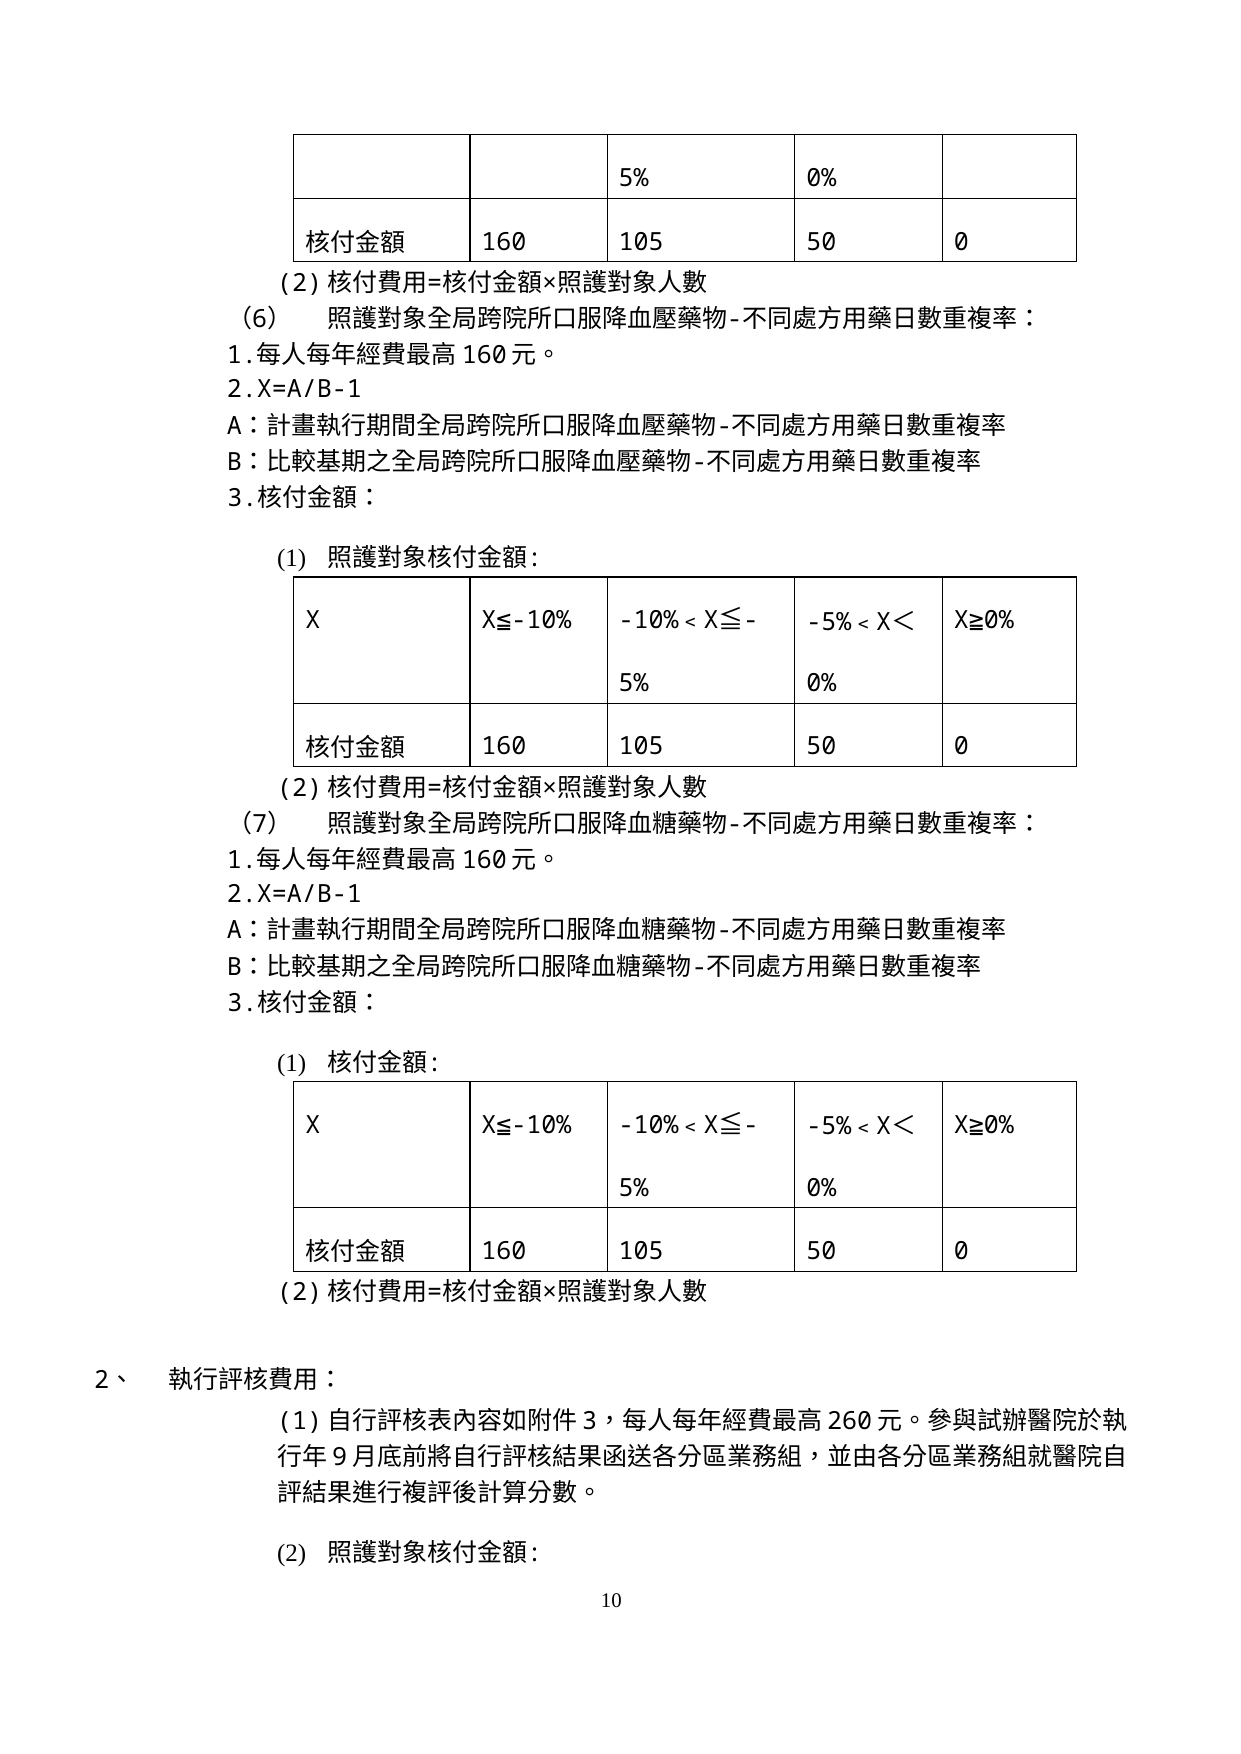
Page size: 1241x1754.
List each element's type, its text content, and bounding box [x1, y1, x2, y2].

list 照護對象全局跨院所口服降血壓藥物-不同處方用藥日數重複率： [227, 298, 1128, 335]
text B：比較基期之全局跨院所口服降血糖藥物-不同處方用藥日數重複率 [94, 946, 1128, 982]
table_cell 0 [943, 704, 1076, 766]
table_cell 105 [608, 704, 794, 766]
text 3.核付金額： [227, 478, 1128, 514]
text 3.核付金額： [227, 982, 1128, 1018]
table_header X≧0% [943, 1082, 1076, 1207]
text B：比較基期之全局跨院所口服降血壓藥物-不同處方用藥日數重複率 [94, 441, 1128, 478]
text A：計畫執行期間全局跨院所口服降血糖藥物-不同處方用藥日數重複率 [94, 910, 1128, 946]
table_header -10%﹤X≦-5% [608, 578, 794, 702]
table_cell 160 [471, 1208, 607, 1271]
table_header X≧0% [943, 578, 1076, 702]
table_cell 核付金額 [294, 199, 469, 261]
list 執行評核費用： [94, 1342, 1128, 1400]
table_cell 160 [471, 704, 607, 766]
table_header X [294, 1082, 469, 1207]
table_cell 50 [795, 199, 942, 261]
list 核付費用=核付金額×照護對象人數 [277, 1272, 1128, 1308]
list 照護對象核付金額: [277, 514, 1128, 576]
table_header X [294, 578, 469, 702]
table_header [943, 135, 1076, 198]
list 核付費用=核付金額×照護對象人數 [277, 767, 1128, 803]
table_header 5% [608, 135, 794, 198]
table_header -5%﹤X＜0% [795, 578, 942, 702]
table_header [471, 135, 607, 198]
table_cell 核付金額 [294, 704, 469, 766]
table_cell 105 [608, 1208, 794, 1271]
table_cell 50 [795, 704, 942, 766]
text 2.X=A/B-1 [94, 371, 1128, 405]
text 2.X=A/B-1 [94, 876, 1128, 910]
text 1.每人每年經費最高160元。 [94, 839, 1128, 876]
text A：計畫執行期間全局跨院所口服降血壓藥物-不同處方用藥日數重複率 [94, 405, 1128, 441]
list 核付費用=核付金額×照護對象人數 [277, 262, 1128, 298]
table_header [294, 135, 469, 198]
table_header 0% [795, 135, 942, 198]
table_cell 105 [608, 199, 794, 261]
list 自行評核表內容如附件3，每人每年經費最高260元。參與試辦醫院於執行年9月底前將自行評核結果函送各分區業務組，並由各分區業務組就醫院自評結果進行複評後計算分數。 [277, 1400, 1128, 1509]
list 照護對象核付金額: [277, 1509, 1128, 1572]
table_cell 0 [943, 1208, 1076, 1271]
table_header X≦-10% [471, 1082, 607, 1207]
table_cell 0 [943, 199, 1076, 261]
table_header -10%﹤X≦-5% [608, 1082, 794, 1207]
text 1.每人每年經費最高160元。 [94, 335, 1128, 371]
table_header -5%﹤X＜0% [795, 1082, 942, 1207]
list 照護對象全局跨院所口服降血糖藥物-不同處方用藥日數重複率： [227, 803, 1128, 839]
list 核付金額: [277, 1018, 1128, 1081]
table_header X≦-10% [471, 578, 607, 702]
table_cell 50 [795, 1208, 942, 1271]
table_cell 核付金額 [294, 1208, 469, 1271]
table_cell 160 [471, 199, 607, 261]
